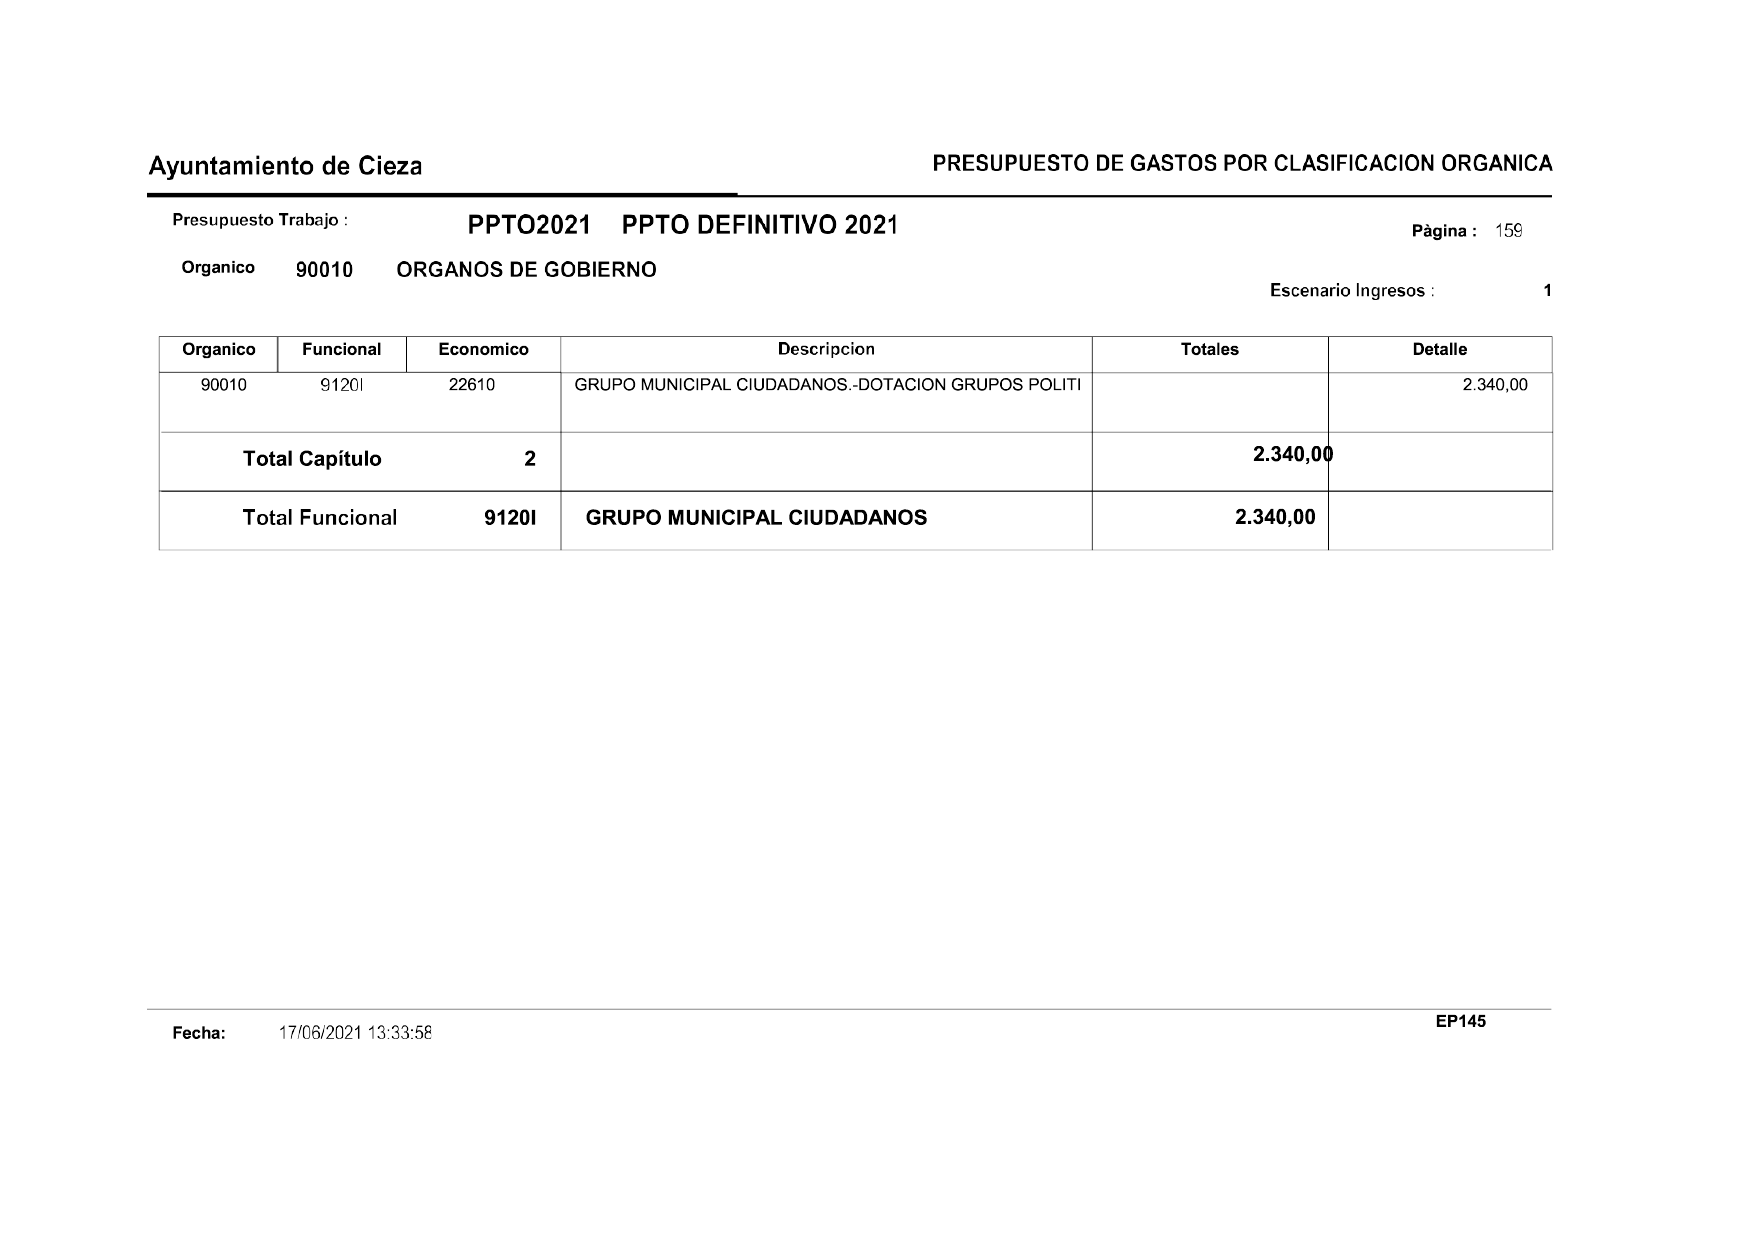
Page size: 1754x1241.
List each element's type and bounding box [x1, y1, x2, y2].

picture [297, 261, 656, 277]
picture [321, 378, 362, 391]
picture [1496, 223, 1522, 237]
picture [243, 509, 396, 525]
picture [173, 213, 347, 229]
picture [934, 154, 1553, 171]
picture [280, 1025, 432, 1039]
picture [1271, 283, 1434, 300]
picture [779, 342, 874, 358]
picture [148, 155, 422, 180]
picture [469, 214, 896, 234]
